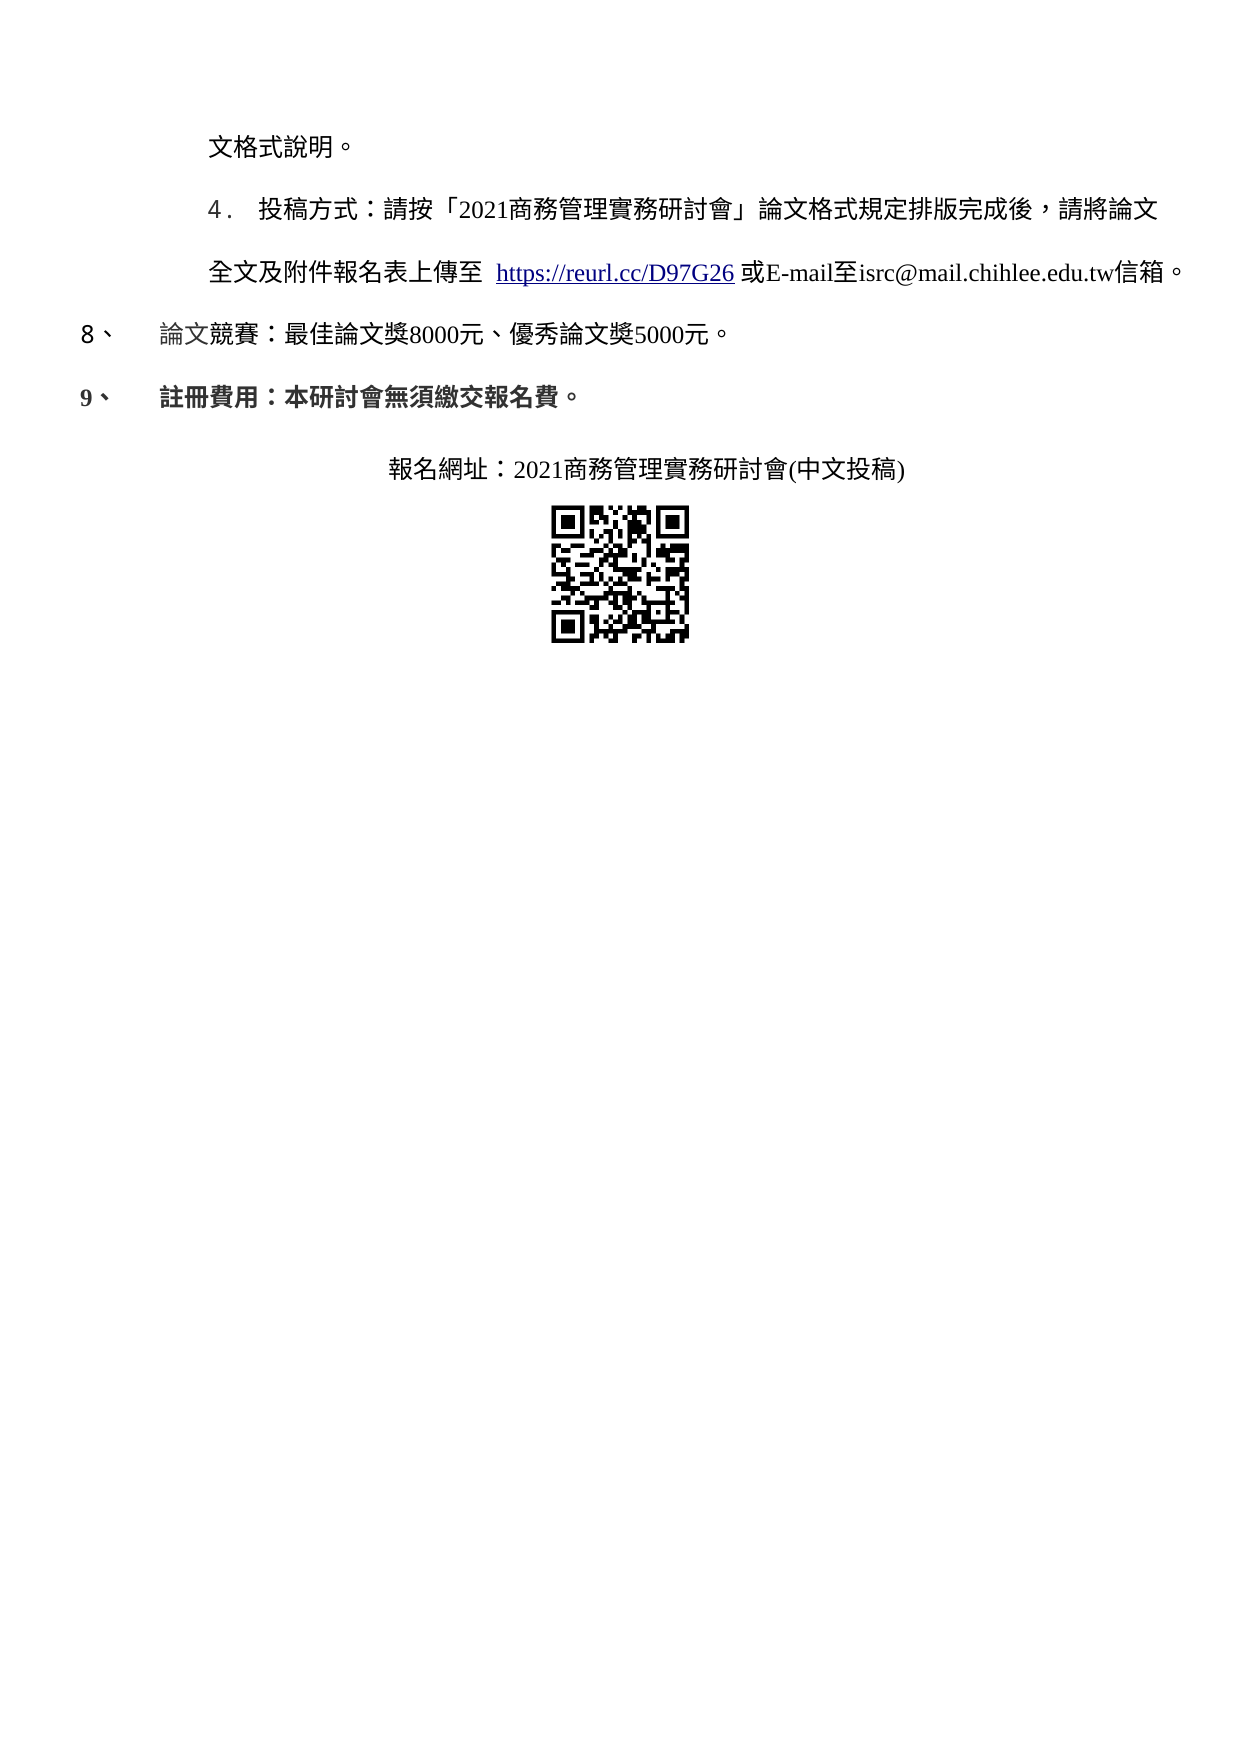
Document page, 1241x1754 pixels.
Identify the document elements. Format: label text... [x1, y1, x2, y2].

list 文格式說明。 [207, 104, 1181, 166]
text 報名網址：2021商務管理實務研討會(中文投稿) [112, 426, 1181, 488]
list 投稿方式：請按「2021商務管理實務研討會」論文格式規定排版完成後，請將論文全文及附件報名表上傳至 https://reurl.cc/D97G26 或E-mail至isrc@mail.chihlee.edu.tw信箱。 [207, 166, 1181, 291]
list 註冊費用：本研討會無須繳交報名費。 [59, 354, 1181, 416]
list 論文競賽：最佳論文獎8000元、優秀論文奬5000元。 [59, 291, 1181, 354]
